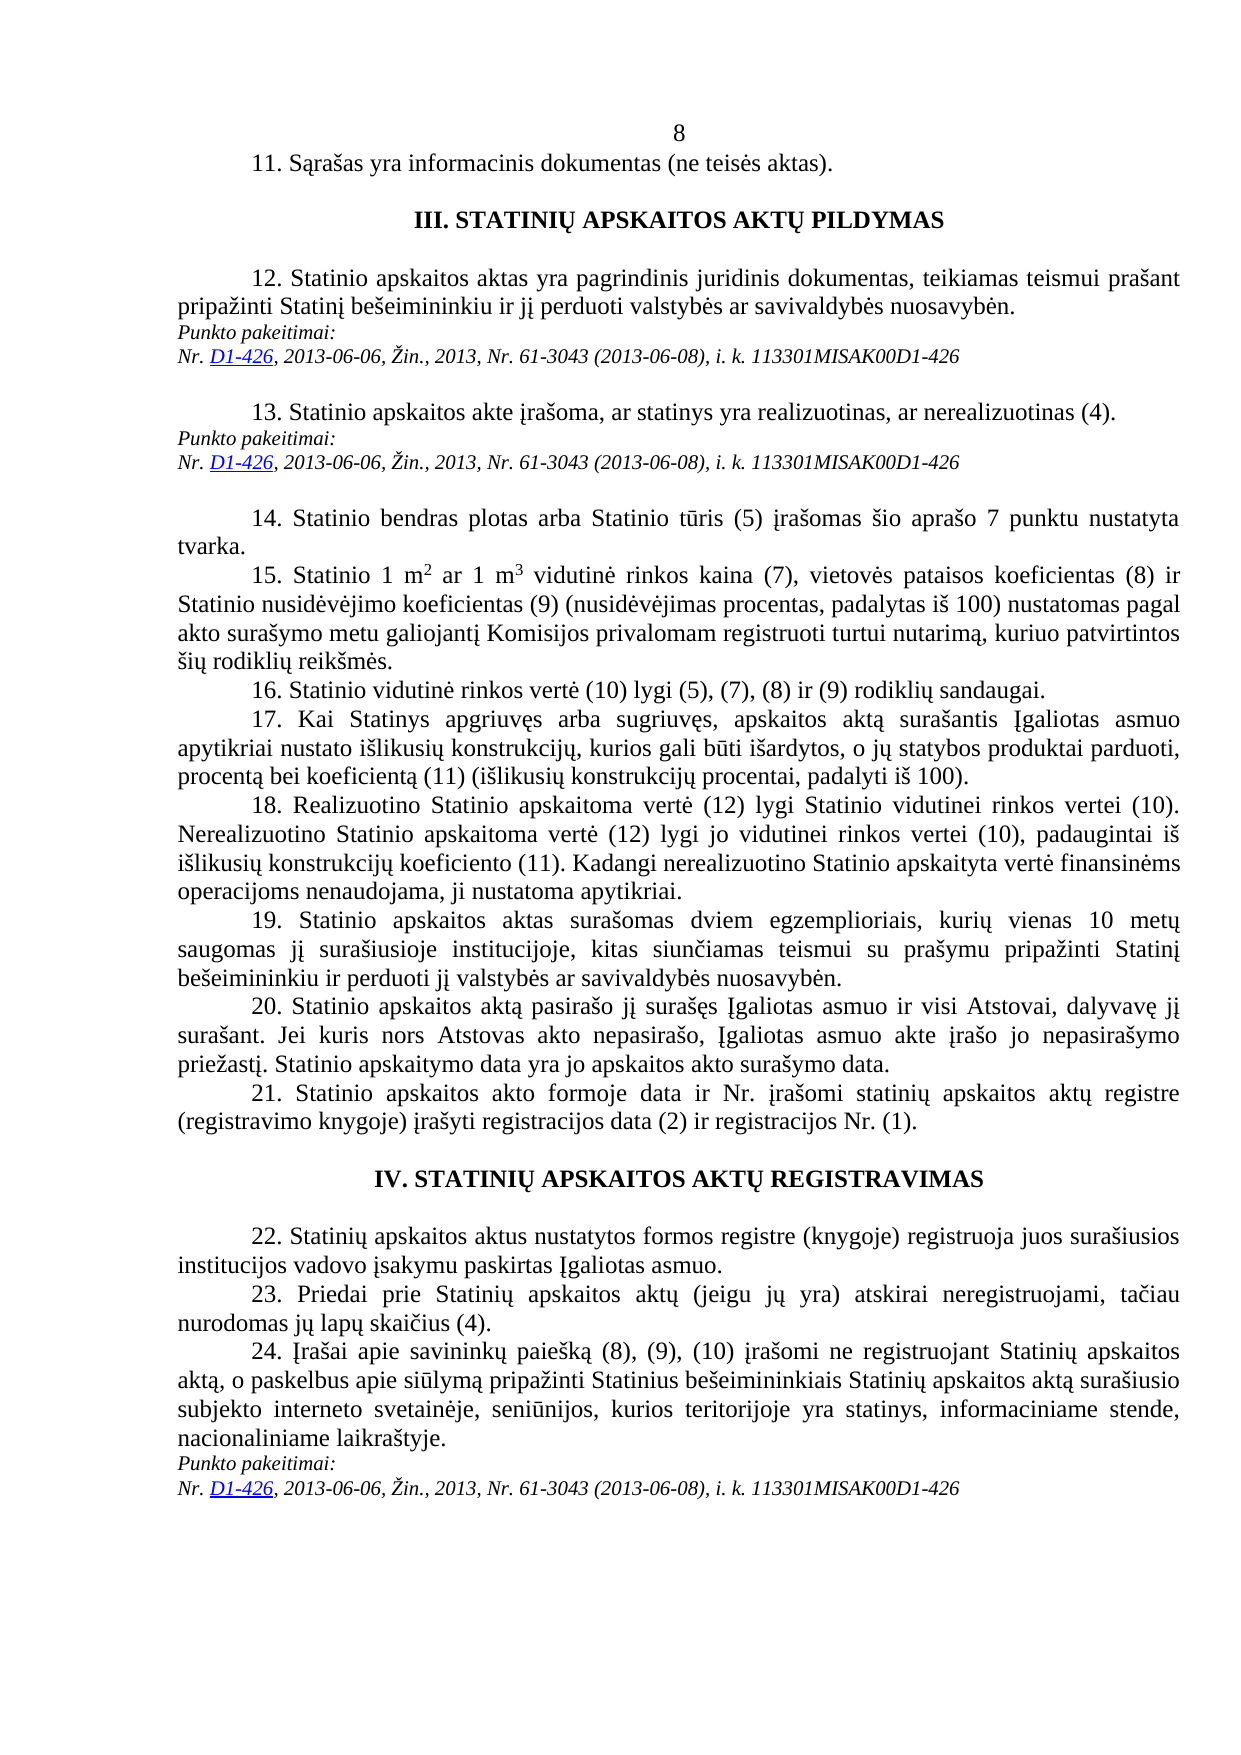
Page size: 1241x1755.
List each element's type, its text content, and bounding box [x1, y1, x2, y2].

text 12. Statinio apskaitos aktas yra pagrindinis juridinis dokumentas, teikiamas teismui prašant pripažinti Statinį bešeimininkiu ir jį perduoti valstybės ar savivaldybės nuosavybėn. [177, 263, 1181, 320]
text 19. Statinio apskaitos aktas surašomas dviem egzemplioriais, kurių vienas 10 metų saugomas jį surašiusioje institucijoje, kitas siunčiamas teismui su prašymu pripažinti Statinį bešeimininkiu ir perduoti jį valstybės ar savivaldybės nuosavybėn. [177, 905, 1181, 991]
text Nr. D1-426, 2013-06-06, Žin., 2013, Nr. 61-3043 (2013-06-08), i. k. 113301MISAK00D1-426 [177, 450, 1181, 474]
text III. STATINIŲ APSKAITOS AKTŲ PILDYMAS [177, 205, 1181, 234]
text 16. Statinio vidutinė rinkos vertė (10) lygi (5), (7), (8) ir (9) rodiklių sandaugai. [177, 675, 1181, 704]
text 17. Kai Statinys apgriuvęs arba sugriuvęs, apskaitos aktą surašantis Įgaliotas asmuo apytikriai nustato išlikusių konstrukcijų, kurios gali būti išardytos, o jų statybos produktai parduoti, procentą bei koeficientą (11) (išlikusių konstrukcijų procentai, padalyti iš 100). [177, 704, 1181, 790]
text Punkto pakeitimai: [177, 426, 1181, 450]
text 20. Statinio apskaitos aktą pasirašo jį surašęs Įgaliotas asmuo ir visi Atstovai, dalyvavę jį surašant. Jei kuris nors Atstovas akto nepasirašo, Įgaliotas asmuo akte įrašo jo nepasirašymo priežastį. Statinio apskaitymo data yra jo apskaitos akto surašymo data. [177, 991, 1181, 1078]
text Punkto pakeitimai: [177, 320, 1181, 344]
text Nr. D1-426, 2013-06-06, Žin., 2013, Nr. 61-3043 (2013-06-08), i. k. 113301MISAK00D1-426 [177, 344, 1181, 368]
text 15. Statinio 1 m2 ar 1 m3 vidutinė rinkos kaina (7), vietovės pataisos koeficientas (8) ir Statinio nusidėvėjimo koeficientas (9) (nusidėvėjimas procentas, padalytas iš 100) nustatomas pagal akto surašymo metu galiojantį Komisijos privalomam registruoti turtui nutarimą, kuriuo patvirtintos šių rodiklių reikšmės. [177, 560, 1181, 675]
text 13. Statinio apskaitos akte įrašoma, ar statinys yra realizuotinas, ar nerealizuotinas (4). [177, 397, 1181, 426]
text 23. Priedai prie Statinių apskaitos aktų (jeigu jų yra) atskirai neregistruojami, tačiau nurodomas jų lapų skaičius (4). [177, 1279, 1181, 1336]
text 14. Statinio bendras plotas arba Statinio tūris (5) įrašomas šio aprašo 7 punktu nustatyta tvarka. [177, 503, 1181, 560]
text Punkto pakeitimai: [177, 1451, 1181, 1475]
text IV. STATINIŲ APSKAITOS AKTŲ REGISTRAVIMAS [177, 1164, 1181, 1193]
text 21. Statinio apskaitos akto formoje data ir Nr. įrašomi statinių apskaitos aktų registre (registravimo knygoje) įrašyti registracijos data (2) ir registracijos Nr. (1). [177, 1078, 1181, 1135]
text 11. Sąrašas yra informacinis dokumentas (ne teisės aktas). [177, 148, 1181, 176]
text Nr. D1-426, 2013-06-06, Žin., 2013, Nr. 61-3043 (2013-06-08), i. k. 113301MISAK00D1-426 [177, 1475, 1181, 1499]
text 24. Įrašai apie savininkų paiešką (8), (9), (10) įrašomi ne registruojant Statinių apskaitos aktą, o paskelbus apie siūlymą pripažinti Statinius bešeimininkiais Statinių apskaitos aktą surašiusio subjekto interneto svetainėje, seniūnijos, kurios teritorijoje yra statinys, informaciniame stende, nacionaliniame laikraštyje. [177, 1336, 1181, 1451]
text 18. Realizuotino Statinio apskaitoma vertė (12) lygi Statinio vidutinei rinkos vertei (10). Nerealizuotino Statinio apskaitoma vertė (12) lygi jo vidutinei rinkos vertei (10), padaugintai iš išlikusių konstrukcijų koeficiento (11). Kadangi nerealizuotino Statinio apskaityta vertė finansinėms operacijoms nenaudojama, ji nustatoma apytikriai. [177, 790, 1181, 905]
text 22. Statinių apskaitos aktus nustatytos formos registre (knygoje) registruoja juos surašiusios institucijos vadovo įsakymu paskirtas Įgaliotas asmuo. [177, 1221, 1181, 1279]
